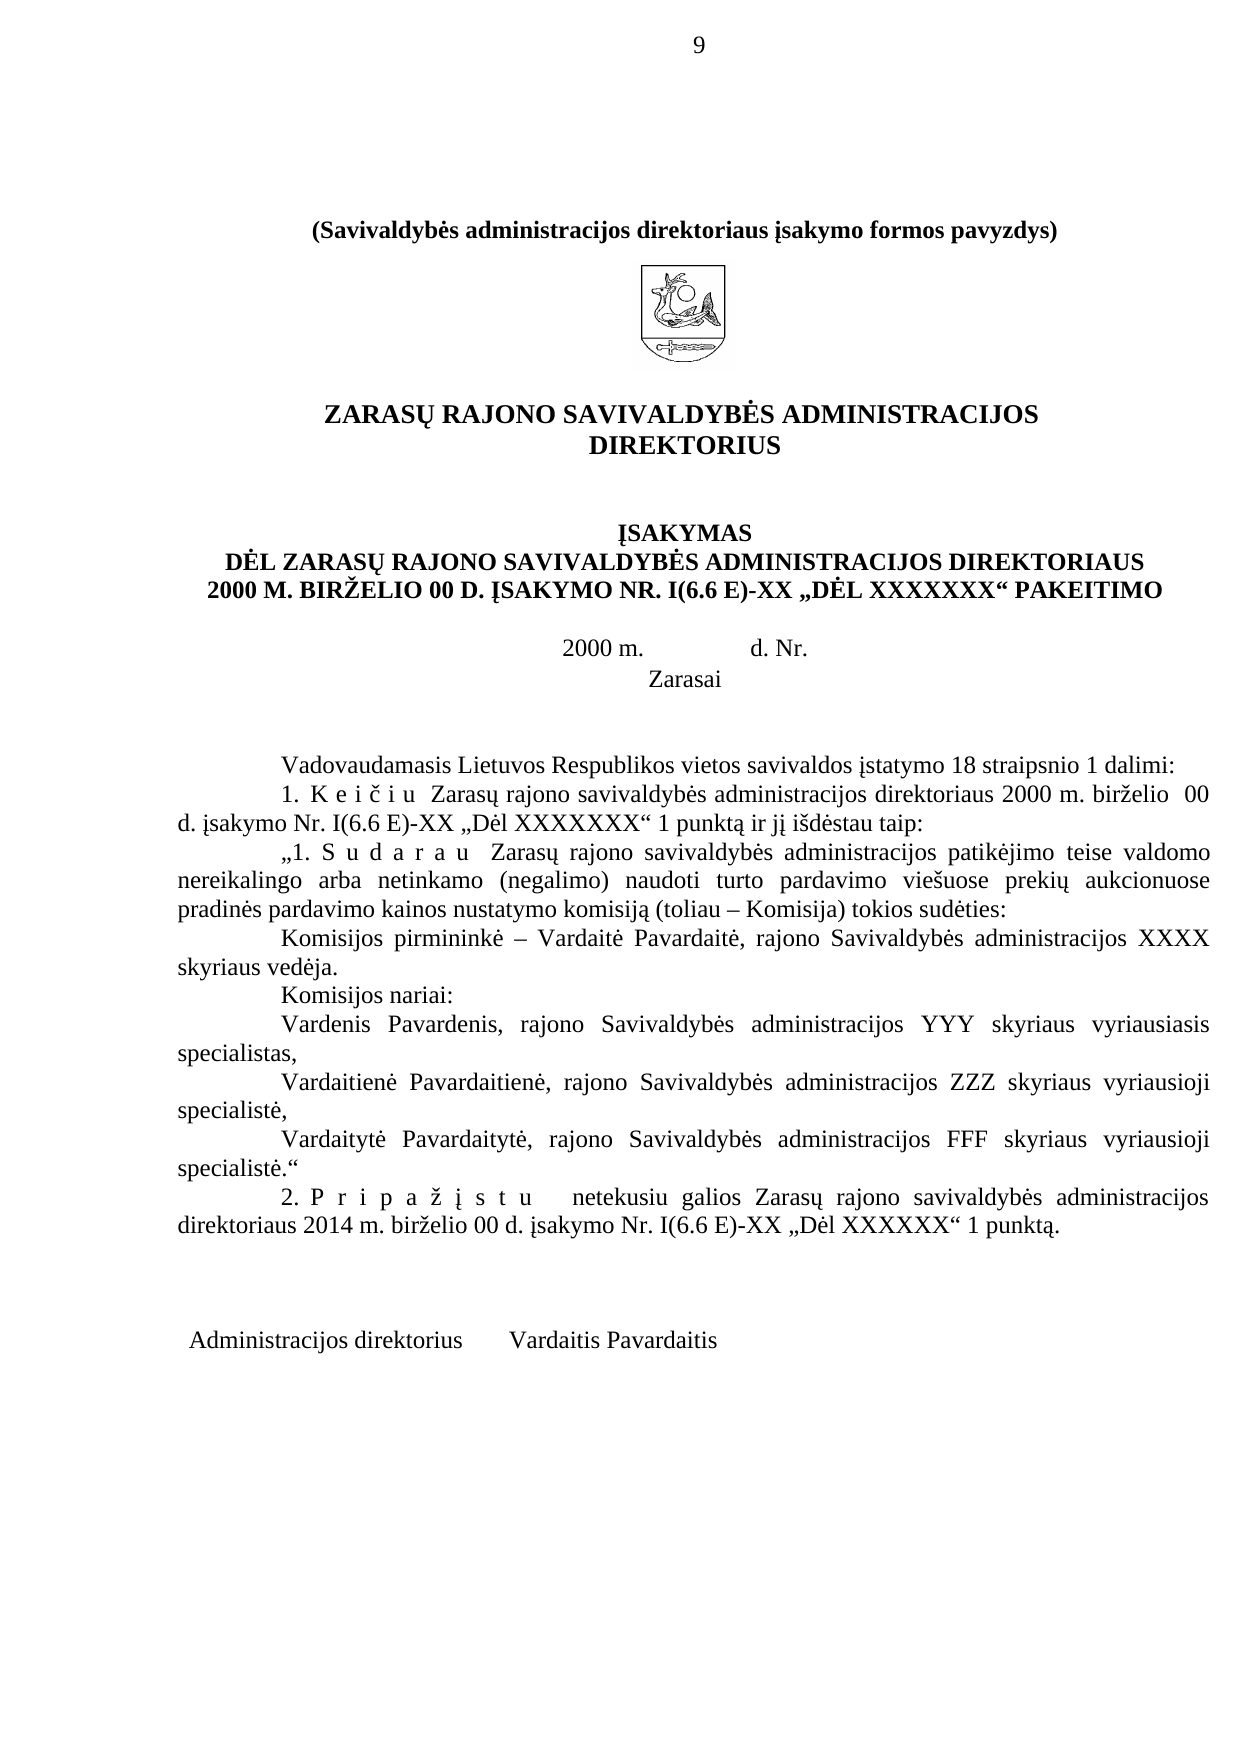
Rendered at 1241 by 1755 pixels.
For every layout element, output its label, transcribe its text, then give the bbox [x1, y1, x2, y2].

table_cell Zarasų rajono savivaldybėS ADMINISTRACIJos direktorius [177, 398, 1192, 461]
table_cell [177, 693, 679, 751]
table_cell DĖL ZARASŲ RAJONO SAVIVALDYBĖS ADMINISTRACIJOS DIREKTORIAUS 2000 M. BIRŽELIO 00 D. ĮSAKYMO NR. I(6.6 E)-XX „DĖL XXXXXXX“ pakeitimo [177, 547, 1192, 604]
text 2. P r i p a ž į s t u netekusiu galios Zarasų rajono savivaldybės administracijos direktoriaus 2014 m. birželio 00 d. įsakymo Nr. I(6.6 E)-XX „Dėl XXXXXX“ 1 punktą. [177, 1182, 1211, 1239]
table_header [1099, 143, 1181, 201]
table_cell [177, 461, 679, 518]
table_header Administracijos direktorius [177, 1326, 474, 1354]
text Komisijos pirmininkė – Vardaitė Pavardaitė, rajono Savivaldybės administracijos XXXX skyriaus vedėja. [177, 923, 1211, 981]
table_cell [927, 461, 1192, 518]
table_cell ĮSAKYMAS [177, 518, 1192, 547]
table_header [189, 143, 671, 201]
table_header (Savivaldybės administracijos direktoriaus įsakymo formos pavyzdys) [177, 143, 1192, 398]
table_cell 2000 m. d. Nr. [177, 633, 1192, 664]
table_cell Zarasai [177, 664, 1192, 693]
table_header Vardaitis Pavardaitis [497, 1326, 729, 1354]
text Vardenis Pavardenis, rajono Savivaldybės administracijos YYY skyriaus vyriausiasis specialistas, [177, 1009, 1211, 1067]
text Vadovaudamasis Lietuvos Respublikos vietos savivaldos įstatymo 18 straipsnio 1 dalimi: [177, 751, 1211, 779]
table_header [671, 143, 1099, 201]
table_cell [679, 693, 927, 751]
table_cell [679, 461, 927, 518]
text Vardaitytė Pavardaitytė, rajono Savivaldybės administracijos FFF skyriaus vyriausioji specialistė.“ [177, 1124, 1211, 1182]
table_cell [927, 693, 1192, 751]
table_cell [177, 604, 1192, 633]
text 1. K e i č i u Zarasų rajono savivaldybės administracijos direktoriaus 2000 m. birželio 00 d. įsakymo Nr. I(6.6 E)-XX „Dėl XXXXXXX“ 1 punktą ir jį išdėstau taip: [177, 779, 1211, 837]
table_header [474, 1326, 497, 1354]
text Komisijos nariai: [177, 981, 1211, 1009]
text „1. S u d a r a u Zarasų rajono savivaldybės administracijos patikėjimo teise valdomo nereikalingo arba netinkamo (negalimo) naudoti turto pardavimo viešuose prekių aukcionuose pradinės pardavimo kainos nustatymo komisiją (toliau – Komisija) tokios sudėties: [177, 837, 1211, 923]
text Vardaitienė Pavardaitienė, rajono Savivaldybės administracijos ZZZ skyriaus vyriausioji specialistė, [177, 1067, 1211, 1124]
